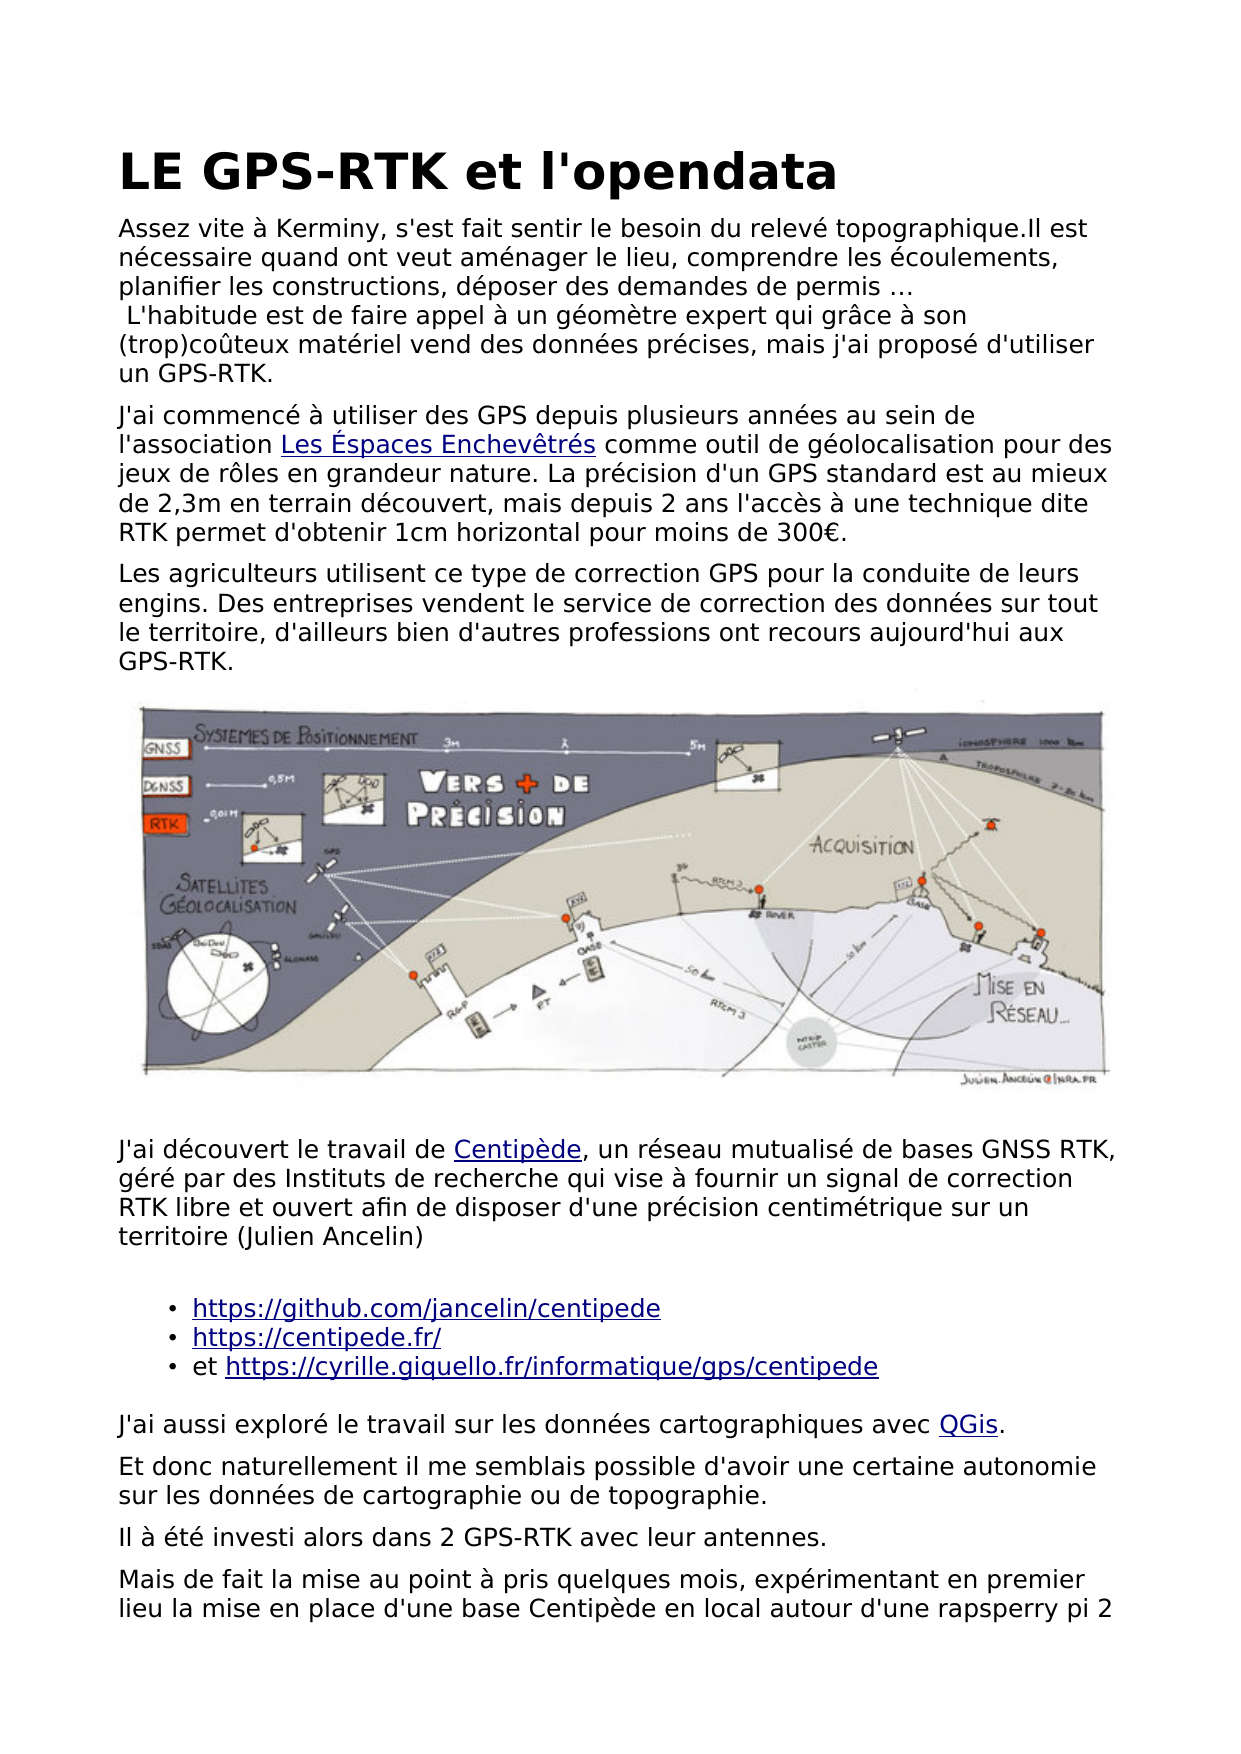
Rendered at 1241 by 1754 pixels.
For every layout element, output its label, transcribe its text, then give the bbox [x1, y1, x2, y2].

text Assez vite à Kerminy, s'est fait sentir le besoin du relevé topographique.Il est nécessaire quand ont veut aménager le lieu, comprendre les écoulements, planifier les constructions, déposer des demandes de permis … L'habitude est de faire appel à un géomètre expert qui grâce à son (trop)coûteux matériel vend des données précises, mais j'ai proposé d'utiliser un GPS-RTK. [118, 214, 1122, 389]
text Et donc naturellement il me semblais possible d'avoir une certaine autonomie sur les données de cartographie ou de topographie. [118, 1452, 1122, 1511]
subtitle LE GPS-RTK et l'opendata [118, 143, 1122, 201]
picture [118, 688, 1123, 1094]
text Les agriculteurs utilisent ce type de correction GPS pour la conduite de leurs engins. Des entreprises vendent le service de correction des données sur tout le territoire, d'ailleurs bien d'autres professions ont recours aujourd'hui aux GPS-RTK. [118, 560, 1122, 676]
text Mais de fait la mise au point à pris quelques mois, expérimentant en premier lieu la mise en place d'une base Centipède en local autour d'une rapsperry pi 2 [118, 1565, 1122, 1623]
text J'ai découvert le travail de Centipède, un réseau mutualisé de bases GNSS RTK, géré par des Instituts de recherche qui vise à fournir un signal de correction RTK libre et ouvert afin de disposer d'une précision centimétrique sur un territoire (Julien Ancelin) [118, 1135, 1122, 1252]
text J'ai commencé à utiliser des GPS depuis plusieurs années au sein de l'association Les Éspaces Enchevêtrés comme outil de géolocalisation pour des jeux de rôles en grandeur nature. La précision d'un GPS standard est au mieux de 2,3m en terrain découvert, mais depuis 2 ans l'accès à une technique dite RTK permet d'obtenir 1cm horizontal pour moins de 300€. [118, 401, 1122, 547]
text Il à été investi alors dans 2 GPS-RTK avec leur antennes. [118, 1523, 1122, 1552]
list et https://cyrille.giquello.fr/informatique/gps/centipede [177, 1352, 1122, 1381]
list https://centipede.fr/ [177, 1323, 1122, 1352]
text J'ai aussi exploré le travail sur les données cartographiques avec QGis. [118, 1411, 1122, 1440]
list https://github.com/jancelin/centipede [177, 1294, 1122, 1323]
